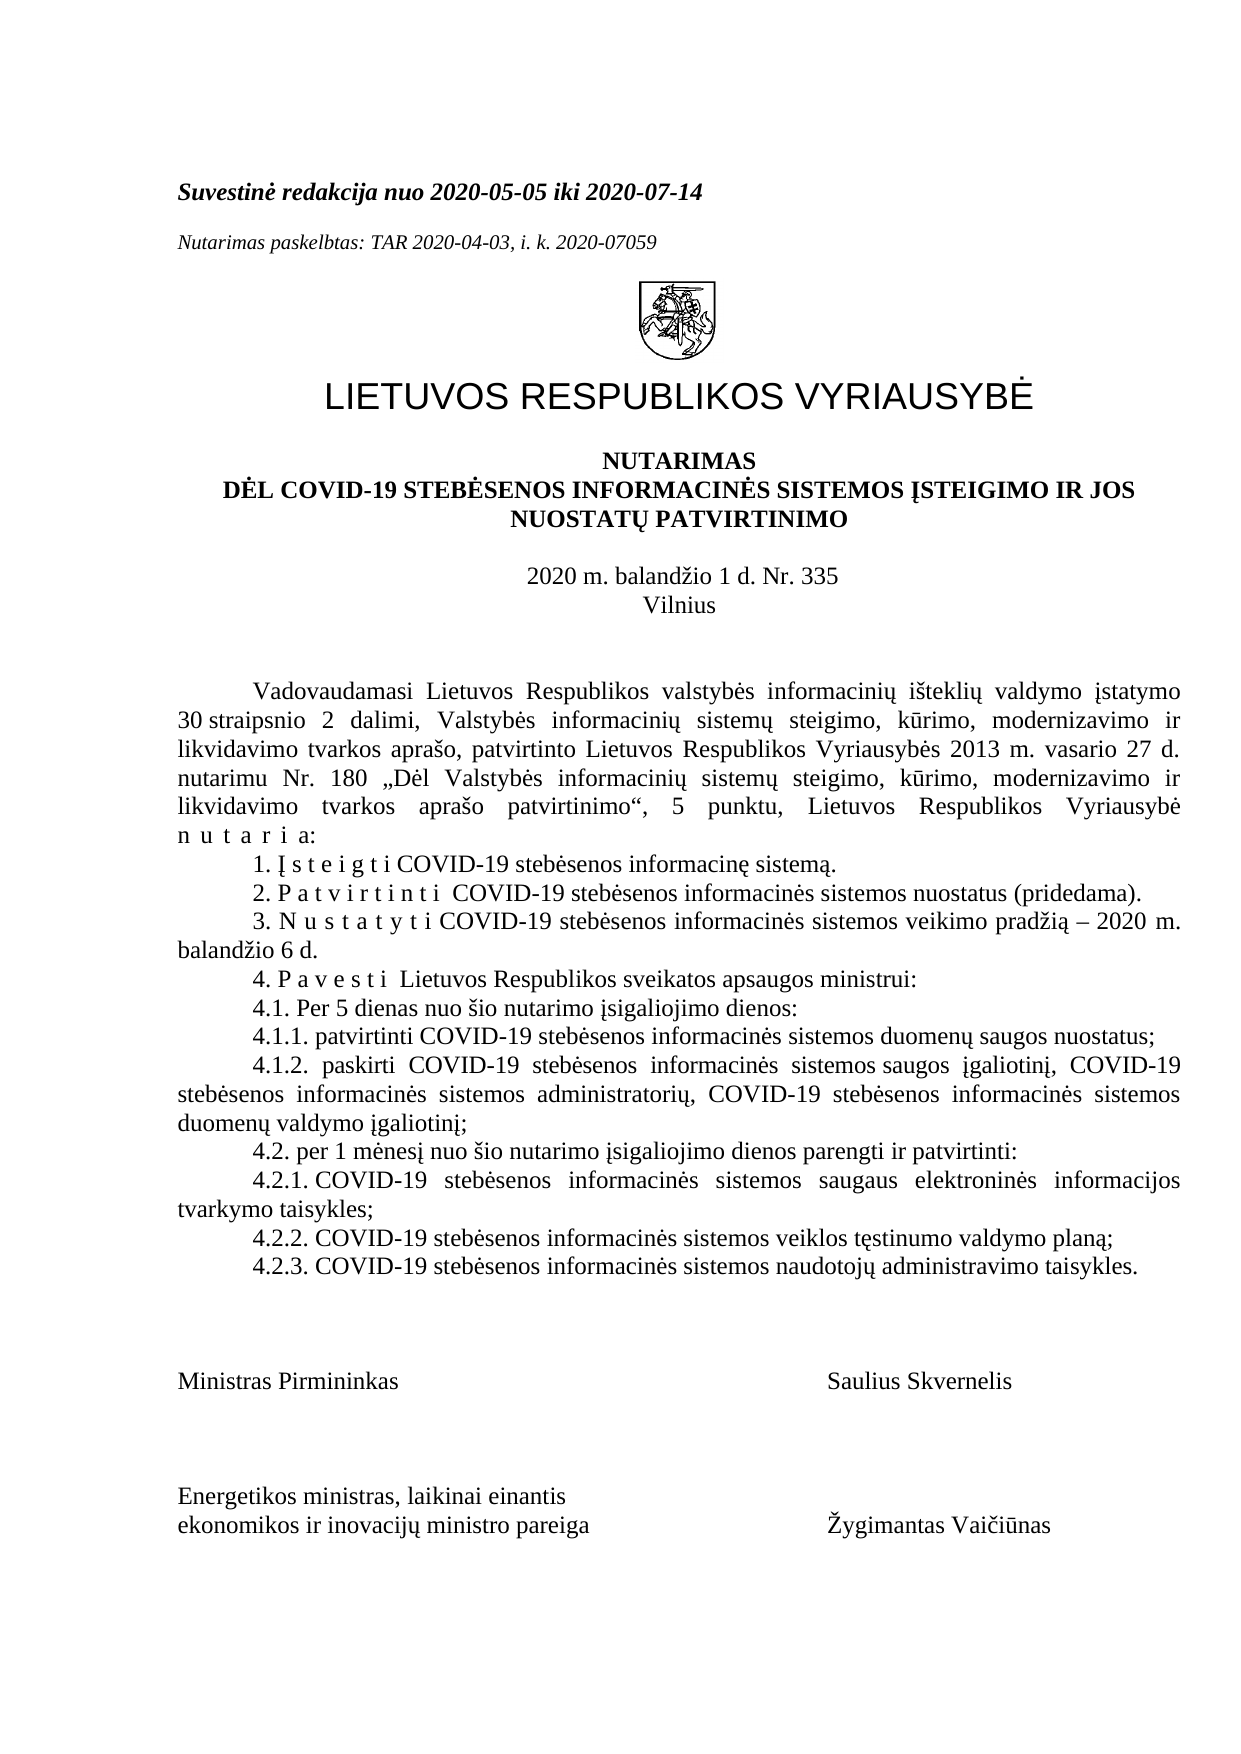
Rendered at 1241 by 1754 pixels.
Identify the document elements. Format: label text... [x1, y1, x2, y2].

text 4. P a v e s t i Lietuvos Respublikos sveikatos apsaugos ministrui: [177, 964, 1181, 993]
text 4.2.3. COVID-19 stebėsenos informacinės sistemos naudotojų administravimo taisykles. [177, 1251, 1181, 1280]
text 4.2.2. COVID-19 stebėsenos informacinės sistemos veiklos tęstinumo valdymo planą; [177, 1223, 1181, 1251]
text 4.2.1. COVID-19 stebėsenos informacinės sistemos saugaus elektroninės informacijos tvarkymo taisykles; [177, 1165, 1181, 1223]
text Energetikos ministras, laikinai einantis [177, 1481, 1181, 1510]
text 4.1. Per 5 dienas nuo šio nutarimo įsigaliojimo dienos: [177, 993, 1181, 1021]
text Vadovaudamasi Lietuvos Respublikos valstybės informacinių išteklių valdymo įstatymo 30 straipsnio 2 dalimi, Valstybės informacinių sistemų steigimo, kūrimo, modernizavimo ir likvidavimo tvarkos aprašo, patvirtinto Lietuvos Respublikos Vyriausybės 2013 m. vasario 27 d. nutarimu Nr. 180 „Dėl Valstybės informacinių sistemų steigimo, kūrimo, modernizavimo ir likvidavimo tvarkos aprašo patvirtinimo“, 5 punktu, Lietuvos Respublikos Vyriausybė nutaria: [177, 676, 1181, 849]
text Ministras Pirmininkas Saulius Skvernelis [177, 1366, 1181, 1395]
text 4.1.1. patvirtinti COVID-19 stebėsenos informacinės sistemos duomenų saugos nuostatus; [177, 1021, 1181, 1050]
text 2. P a t v i r t i n t i COVID-19 stebėsenos informacinės sistemos nuostatus (pridedama). [177, 878, 1181, 906]
text Suvestinė redakcija nuo 2020-05-05 iki 2020-07-14 [177, 177, 1181, 206]
text 1. Į s t e i g t i COVID-19 stebėsenos informacinę sistemą. [177, 849, 1181, 878]
text 2020 m. balandžio 1 d. Nr. 335 [177, 561, 1181, 590]
text Lietuvos Respublikos Vyriausybė [177, 374, 1181, 418]
text 4.2. per 1 mėnesį nuo šio nutarimo įsigaliojimo dienos parengti ir patvirtinti: [177, 1136, 1181, 1165]
text 4.1.2. paskirti COVID-19 stebėsenos informacinės sistemos saugos įgaliotinį, COVID-19 stebėsenos informacinės sistemos administratorių, COVID-19 stebėsenos informacinės sistemos duomenų valdymo įgaliotinį; [177, 1050, 1181, 1136]
text nutarimas [177, 446, 1181, 475]
text Nutarimas paskelbtas: TAR 2020-04-03, i. k. 2020-07059 [177, 230, 1181, 254]
text DĖL COVID-19 STEBĖSENOS INFORMACINĖS SISTEMOS ĮSTEIGIMO IR JOS NUOSTATŲ PATVIRTINIMO [177, 475, 1181, 533]
text ekonomikos ir inovacijų ministro pareiga Žygimantas Vaičiūnas [177, 1510, 1181, 1539]
text Vilnius [177, 590, 1181, 619]
text 3. N u s t a t y t i COVID-19 stebėsenos informacinės sistemos veikimo pradžią – 2020 m. balandžio 6 d. [177, 906, 1181, 964]
